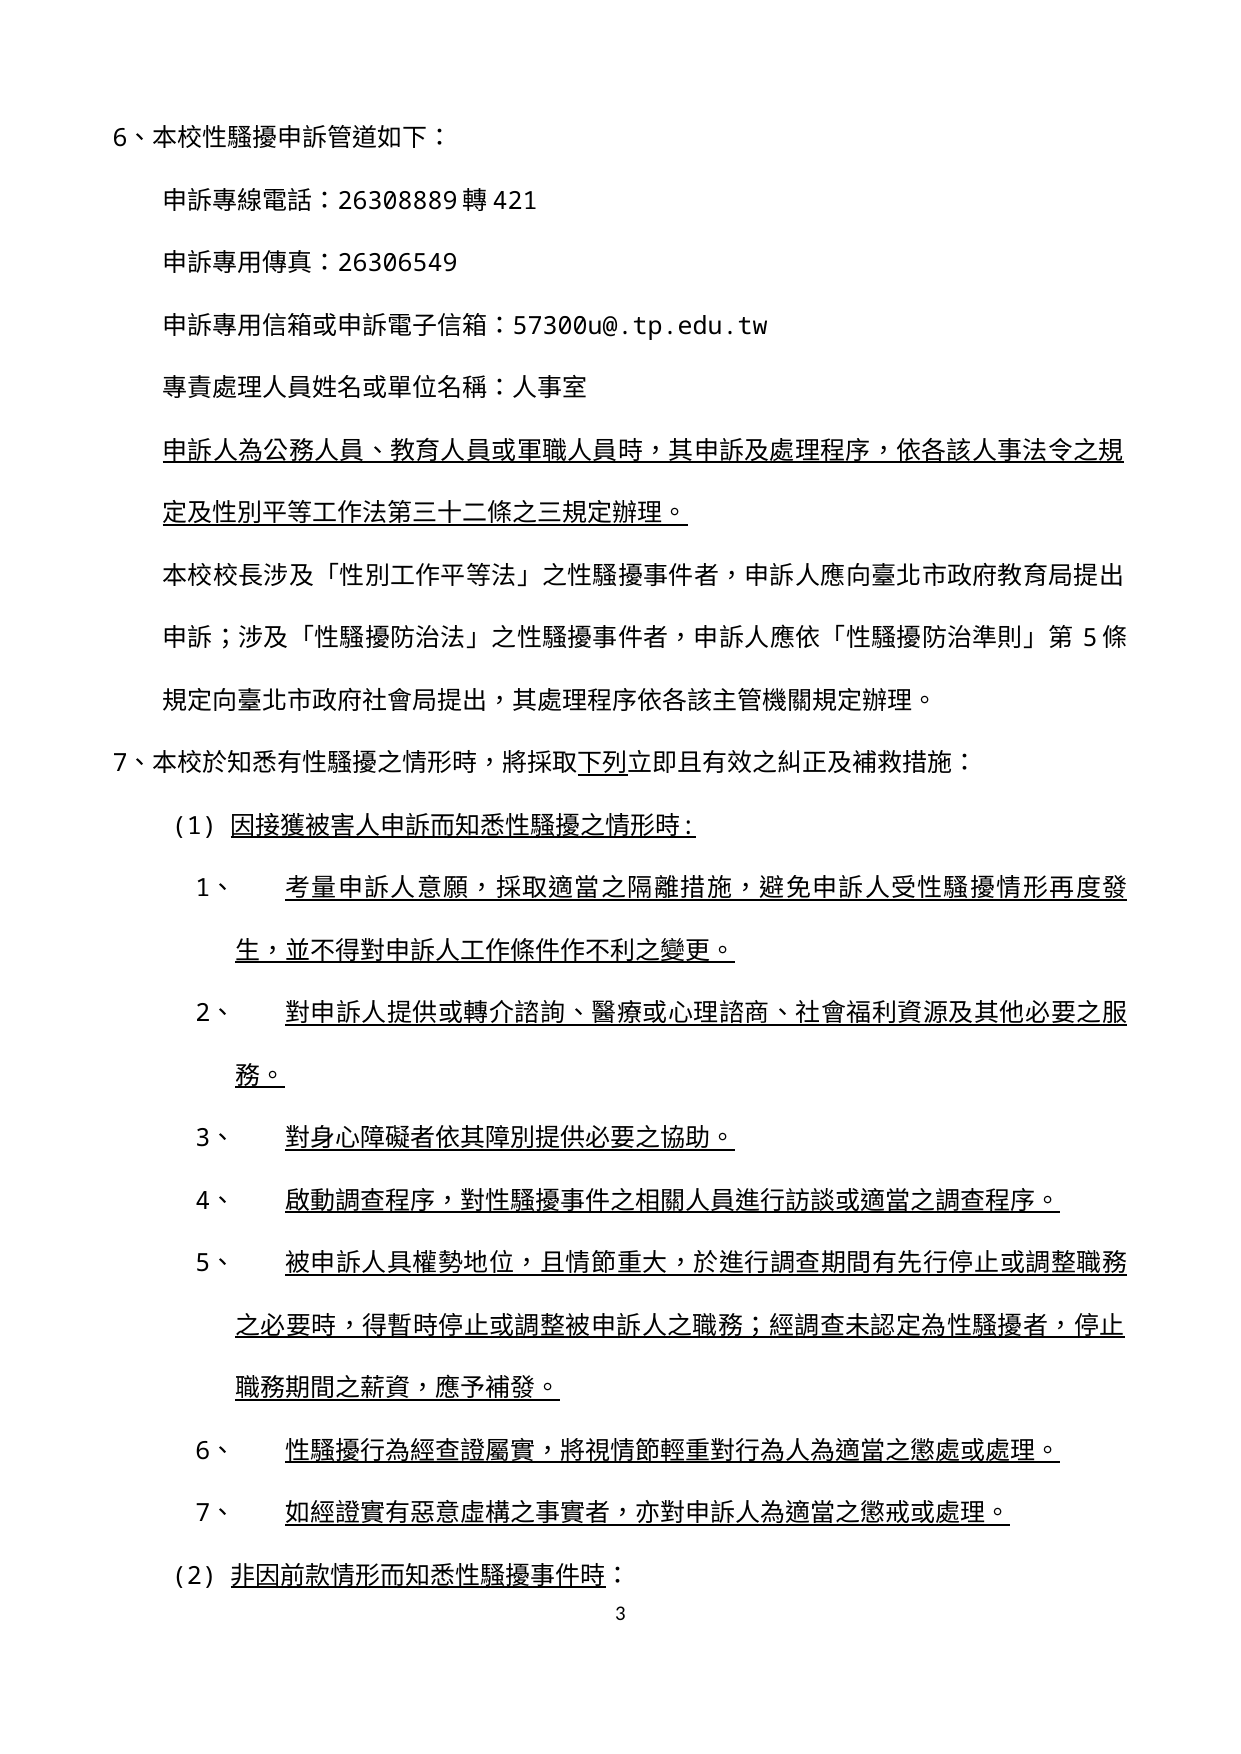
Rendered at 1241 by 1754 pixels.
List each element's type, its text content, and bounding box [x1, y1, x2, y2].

list 本校於知悉有性騷擾之情形時，將採取下列立即且有效之糾正及補救措施： [112, 719, 1128, 782]
list 性騷擾行為經查證屬實，將視情節輕重對行為人為適當之懲處或處理。 [195, 1407, 1128, 1469]
list 被申訴人具權勢地位，且情節重大，於進行調查期間有先行停止或調整職務之必要時，得暫時停止或調整被申訴人之職務；經調查未認定為性騷擾者，停止職務期間之薪資，應予補發。 [195, 1219, 1128, 1407]
list 對申訴人提供或轉介諮詢、醫療或心理諮商、社會福利資源及其他必要之服務。 [195, 969, 1128, 1094]
text 申訴人為公務人員、教育人員或軍職人員時，其申訴及處理程序，依各該人事法令之規定及性別平等工作法第三十二條之三規定辦理。 [162, 407, 1128, 532]
list 啟動調查程序，對性騷擾事件之相關人員進行訪談或適當之調查程序。 [195, 1157, 1128, 1219]
list 如經證實有惡意虛構之事實者，亦對申訴人為適當之懲戒或處理。 [195, 1469, 1128, 1532]
list 因接獲被害人申訴而知悉性騷擾之情形時: [172, 782, 1128, 844]
list 非因前款情形而知悉性騷擾事件時： [172, 1532, 1128, 1594]
text 申訴專用信箱或申訴電子信箱：57300u@.tp.edu.tw [162, 282, 1128, 344]
text 申訴專用傳真：26306549 [162, 219, 1128, 282]
text 申訴專線電話：26308889轉421 [162, 157, 1128, 219]
list 對身心障礙者依其障別提供必要之協助。 [195, 1094, 1128, 1157]
text 本校校長涉及「性別工作平等法」之性騷擾事件者，申訴人應向臺北市政府教育局提出申訴；涉及「性騷擾防治法」之性騷擾事件者，申訴人應依「性騷擾防治準則」第5條規定向臺北市政府社會局提出，其處理程序依各該主管機關規定辦理。 [162, 532, 1128, 719]
list 考量申訴人意願，採取適當之隔離措施，避免申訴人受性騷擾情形再度發生，並不得對申訴人工作條件作不利之變更。 [195, 844, 1128, 969]
text 專責處理人員姓名或單位名稱：人事室 [162, 344, 1128, 407]
list 本校性騷擾申訴管道如下： [112, 94, 1128, 157]
